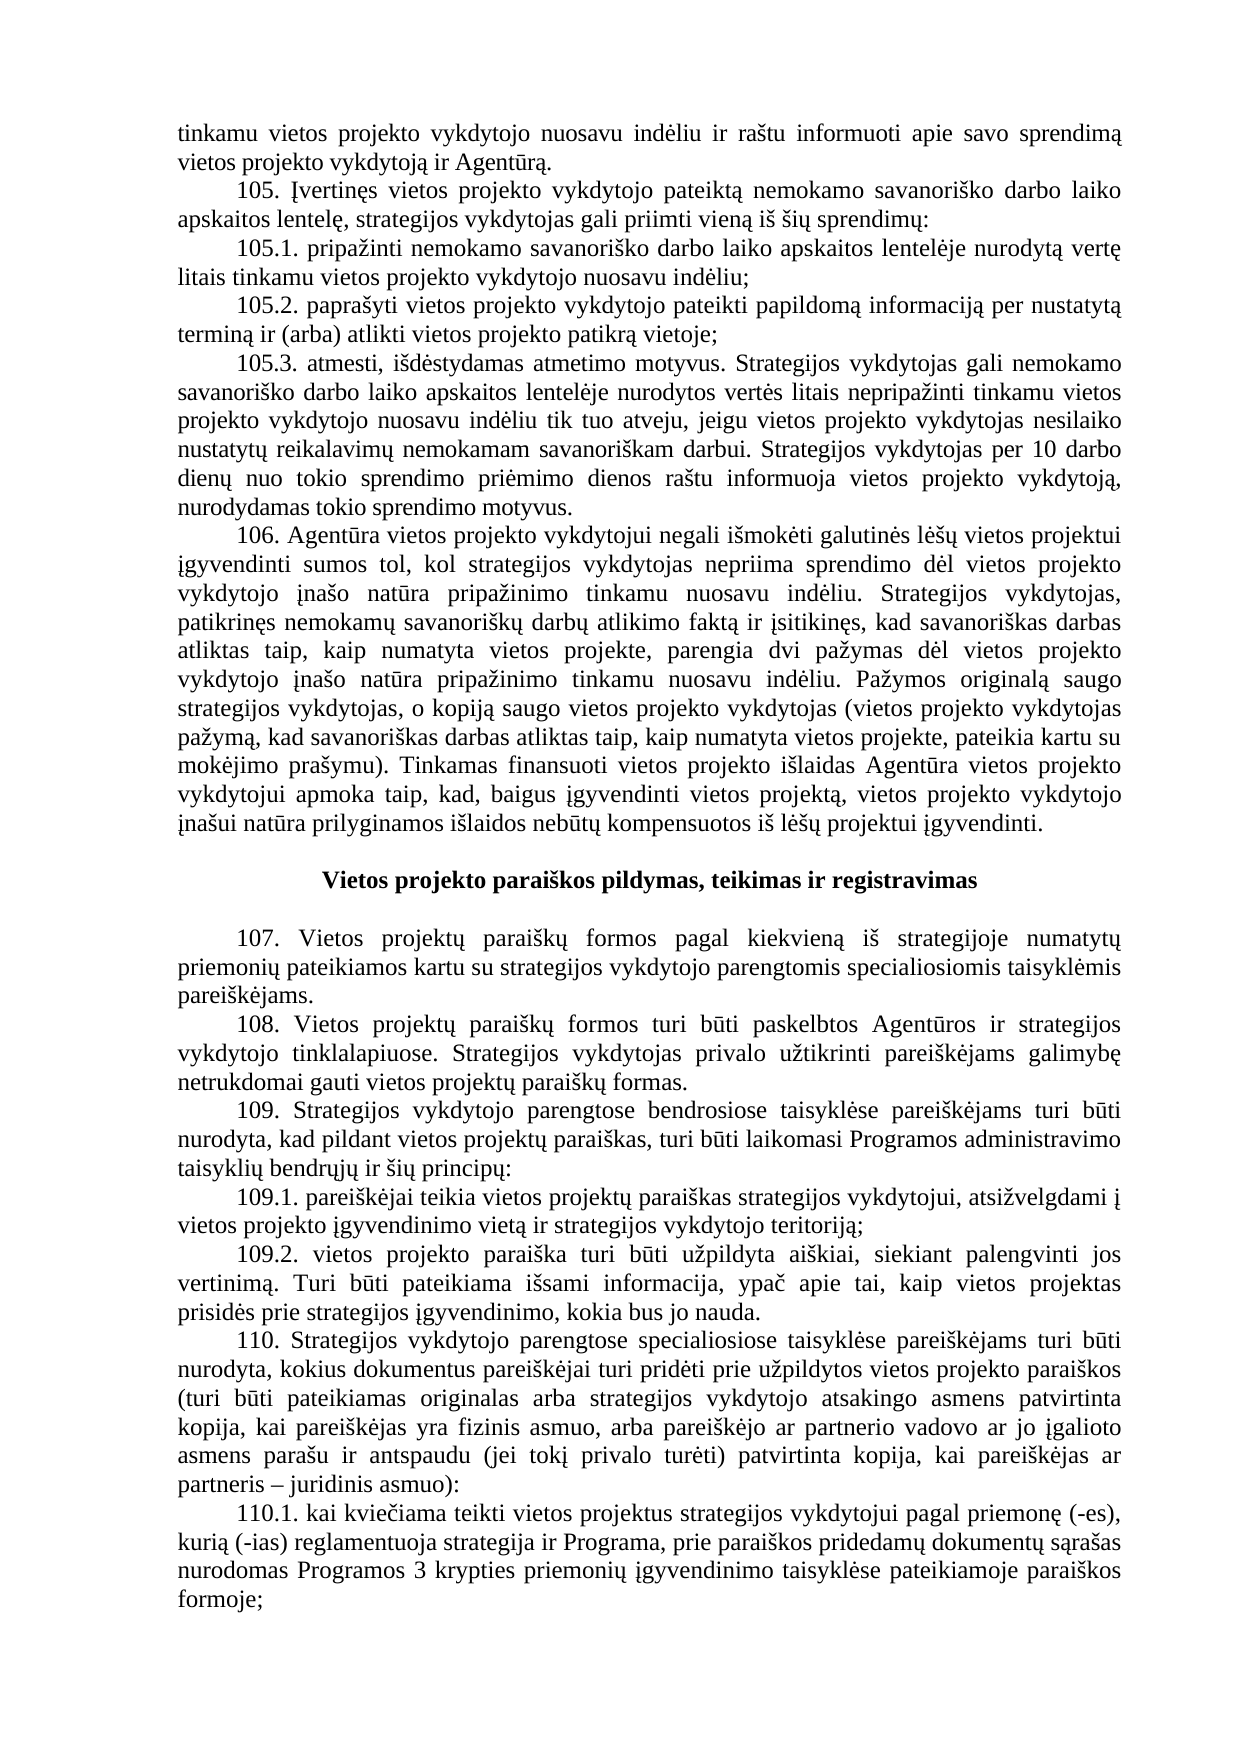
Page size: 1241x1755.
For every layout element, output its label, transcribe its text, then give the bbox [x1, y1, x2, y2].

text 110. Strategijos vykdytojo parengtose specialiosiose taisyklėse pareiškėjams turi būti nurodyta, kokius dokumentus pareiškėjai turi pridėti prie užpildytos vietos projekto paraiškos (turi būti pateikiamas originalas arba strategijos vykdytojo atsakingo asmens patvirtinta kopija, kai pareiškėjas yra fizinis asmuo, arba pareiškėjo ar partnerio vadovo ar jo įgalioto asmens parašu ir antspaudu (jei tokį privalo turėti) patvirtinta kopija, kai pareiškėjas ar partneris – juridinis asmuo): [177, 1326, 1122, 1498]
text Vietos projekto paraiškos pildymas, teikimas ir registravimas [177, 866, 1122, 894]
text 105. Įvertinęs vietos projekto vykdytojo pateiktą nemokamo savanoriško darbo laiko apskaitos lentelę, strategijos vykdytojas gali priimti vieną iš šių sprendimų: [177, 176, 1122, 233]
text 109.2. vietos projekto paraiška turi būti užpildyta aiškiai, siekiant palengvinti jos vertinimą. Turi būti pateikiama išsami informacija, ypač apie tai, kaip vietos projektas prisidės prie strategijos įgyvendinimo, kokia bus jo nauda. [177, 1239, 1122, 1326]
text tinkamu vietos projekto vykdytojo nuosavu indėliu ir raštu informuoti apie savo sprendimą vietos projekto vykdytoją ir Agentūrą. [177, 118, 1122, 176]
text 108. Vietos projektų paraiškų formos turi būti paskelbtos Agentūros ir strategijos vykdytojo tinklalapiuose. Strategijos vykdytojas privalo užtikrinti pareiškėjams galimybę netrukdomai gauti vietos projektų paraiškų formas. [177, 1009, 1122, 1096]
text 105.2. paprašyti vietos projekto vykdytojo pateikti papildomą informaciją per nustatytą terminą ir (arba) atlikti vietos projekto patikrą vietoje; [177, 291, 1122, 348]
text 106. Agentūra vietos projekto vykdytojui negali išmokėti galutinės lėšų vietos projektui įgyvendinti sumos tol, kol strategijos vykdytojas nepriima sprendimo dėl vietos projekto vykdytojo įnašo natūra pripažinimo tinkamu nuosavu indėliu. Strategijos vykdytojas, patikrinęs nemokamų savanoriškų darbų atlikimo faktą ir įsitikinęs, kad savanoriškas darbas atliktas taip, kaip numatyta vietos projekte, parengia dvi pažymas dėl vietos projekto vykdytojo įnašo natūra pripažinimo tinkamu nuosavu indėliu. Pažymos originalą saugo strategijos vykdytojas, o kopiją saugo vietos projekto vykdytojas (vietos projekto vykdytojas pažymą, kad savanoriškas darbas atliktas taip, kaip numatyta vietos projekte, pateikia kartu su mokėjimo prašymu). Tinkamas finansuoti vietos projekto išlaidas Agentūra vietos projekto vykdytojui apmoka taip, kad, baigus įgyvendinti vietos projektą, vietos projekto vykdytojo įnašui natūra prilyginamos išlaidos nebūtų kompensuotos iš lėšų projektui įgyvendinti. [177, 521, 1122, 837]
text 110.1. kai kviečiama teikti vietos projektus strategijos vykdytojui pagal priemonę (-es), kurią (-ias) reglamentuoja strategija ir Programa, prie paraiškos pridedamų dokumentų sąrašas nurodomas Programos 3 krypties priemonių įgyvendinimo taisyklėse pateikiamoje paraiškos formoje; [177, 1498, 1122, 1613]
text 109.1. pareiškėjai teikia vietos projektų paraiškas strategijos vykdytojui, atsižvelgdami į vietos projekto įgyvendinimo vietą ir strategijos vykdytojo teritoriją; [177, 1182, 1122, 1239]
text 105.3. atmesti, išdėstydamas atmetimo motyvus. Strategijos vykdytojas gali nemokamo savanoriško darbo laiko apskaitos lentelėje nurodytos vertės litais nepripažinti tinkamu vietos projekto vykdytojo nuosavu indėliu tik tuo atveju, jeigu vietos projekto vykdytojas nesilaiko nustatytų reikalavimų nemokamam savanoriškam darbui. Strategijos vykdytojas per 10 darbo dienų nuo tokio sprendimo priėmimo dienos raštu informuoja vietos projekto vykdytoją, nurodydamas tokio sprendimo motyvus. [177, 348, 1122, 521]
text 105.1. pripažinti nemokamo savanoriško darbo laiko apskaitos lentelėje nurodytą vertę litais tinkamu vietos projekto vykdytojo nuosavu indėliu; [177, 233, 1122, 291]
text 107. Vietos projektų paraiškų formos pagal kiekvieną iš strategijoje numatytų priemonių pateikiamos kartu su strategijos vykdytojo parengtomis specialiosiomis taisyklėmis pareiškėjams. [177, 923, 1122, 1009]
text 109. Strategijos vykdytojo parengtose bendrosiose taisyklėse pareiškėjams turi būti nurodyta, kad pildant vietos projektų paraiškas, turi būti laikomasi Programos administravimo taisyklių bendrųjų ir šių principų: [177, 1096, 1122, 1182]
